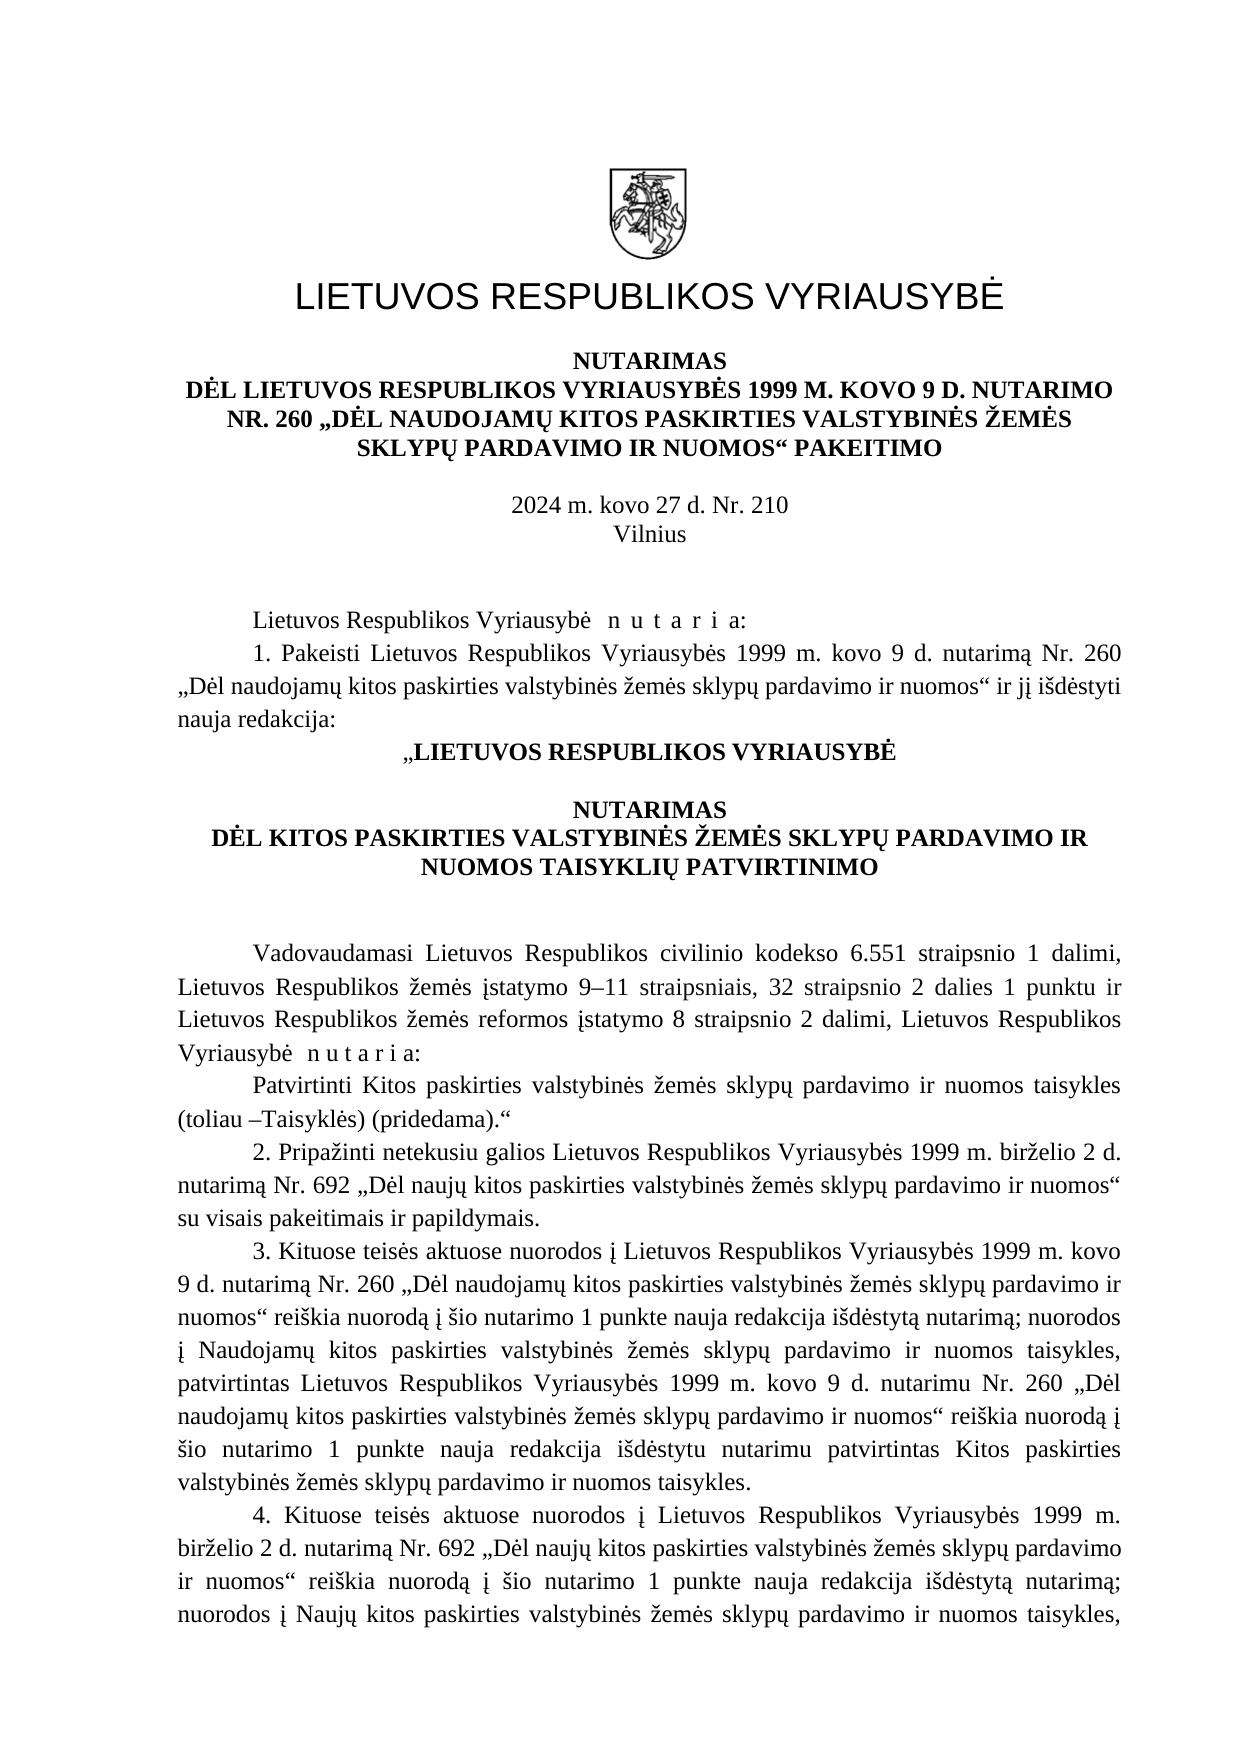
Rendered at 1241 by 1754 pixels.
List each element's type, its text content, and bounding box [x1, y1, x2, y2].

text 1. Pakeisti Lietuvos Respublikos Vyriausybės 1999 m. kovo 9 d. nutarimą Nr. 260 „Dėl naudojamų kitos paskirties valstybinės žemės sklypų pardavimo ir nuomos“ ir jį išdėstyti nauja redakcija: [177, 638, 1122, 733]
text NUTARIMAS [177, 795, 1122, 823]
text nutarimas [177, 346, 1122, 375]
text Vadovaudamasi Lietuvos Respublikos civilinio kodekso 6.551 straipsnio 1 dalimi, Lietuvos Respublikos žemės įstatymo 9–11 straipsniais, 32 straipsnio 2 dalies 1 punktu ir Lietuvos Respublikos žemės reformos įstatymo 8 straipsnio 2 dalimi, Lietuvos Respublikos Vyriausybė nutaria: [177, 938, 1122, 1066]
text NR. 260 „DĖL NAUDOJAMŲ KITOS PASKIRTIES VALSTYBINĖS ŽEMĖS SKLYPŲ PARDAVIMO IR NUOMOS“ PAKEITIMO [177, 404, 1122, 461]
text Vilnius [177, 519, 1122, 548]
text DĖL LIETUVOS RESPUBLIKOS VYRIAUSYBĖS 1999 M. KOVO 9 D. NUTARIMO [177, 375, 1122, 404]
text 2. Pripažinti netekusiu galios Lietuvos Respublikos Vyriausybės 1999 m. birželio 2 d. nutarimą Nr. 692 „Dėl naujų kitos paskirties valstybinės žemės sklypų pardavimo ir nuomos“ su visais pakeitimais ir papildymais. [177, 1137, 1122, 1231]
text Patvirtinti Kitos paskirties valstybinės žemės sklypų pardavimo ir nuomos taisykles (toliau –Taisyklės) (pridedama).“ [177, 1071, 1122, 1132]
text 3. Kituose teisės aktuose nuorodos į Lietuvos Respublikos Vyriausybės 1999 m. kovo 9 d. nutarimą Nr. 260 „Dėl naudojamų kitos paskirties valstybinės žemės sklypų pardavimo ir nuomos“ reiškia nuorodą į šio nutarimo 1 punkte nauja redakcija išdėstytą nutarimą; nuorodos į Naudojamų kitos paskirties valstybinės žemės sklypų pardavimo ir nuomos taisykles, patvirtintas Lietuvos Respublikos Vyriausybės 1999 m. kovo 9 d. nutarimu Nr. 260 „Dėl naudojamų kitos paskirties valstybinės žemės sklypų pardavimo ir nuomos“ reiškia nuorodą į šio nutarimo 1 punkte nauja redakcija išdėstytu nutarimu patvirtintas Kitos paskirties valstybinės žemės sklypų pardavimo ir nuomos taisykles. [177, 1236, 1122, 1496]
text 4. Kituose teisės aktuose nuorodos į Lietuvos Respublikos Vyriausybės 1999 m. birželio 2 d. nutarimą Nr. 692 „Dėl naujų kitos paskirties valstybinės žemės sklypų pardavimo ir nuomos“ reiškia nuorodą į šio nutarimo 1 punkte nauja redakcija išdėstytą nutarimą; nuorodos į Naujų kitos paskirties valstybinės žemės sklypų pardavimo ir nuomos taisykles, [177, 1500, 1122, 1628]
text 2024 m. kovo 27 d. Nr. 210 [177, 490, 1122, 519]
text Lietuvos Respublikos Vyriausybė [177, 274, 1122, 318]
text „LIETUVOS RESPUBLIKOS VYRIAUSYBĖ [177, 737, 1122, 766]
text Lietuvos Respublikos Vyriausybė nutaria: [177, 605, 1122, 634]
text DĖL KITOS PASKIRTIES VALSTYBINĖS ŽEMĖS SKLYPŲ PARDAVIMO IR NUOMOS TAISYKLIŲ PATVIRTINIMO [177, 823, 1122, 881]
